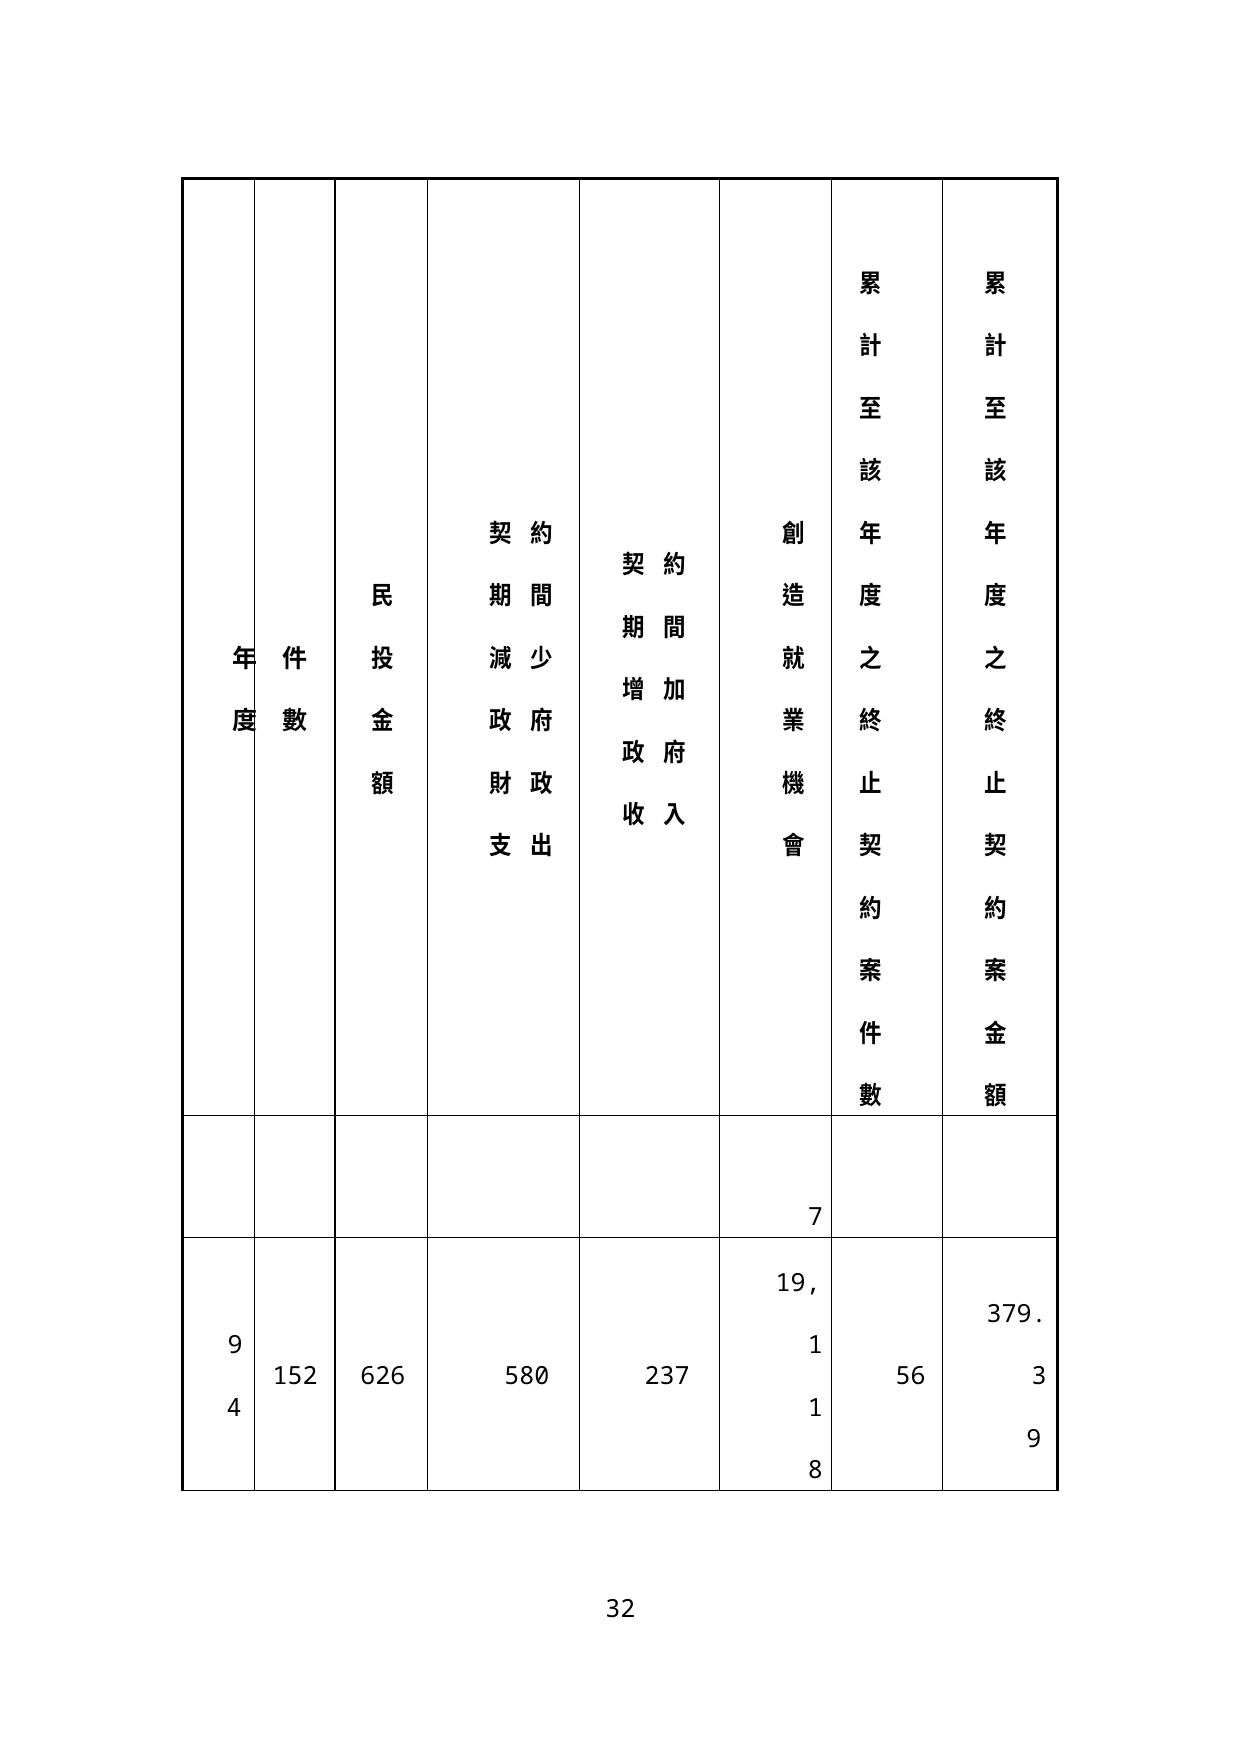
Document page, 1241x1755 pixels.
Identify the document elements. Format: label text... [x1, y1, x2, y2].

table_cell [255, 1116, 334, 1237]
table_cell 56 [832, 1238, 942, 1490]
table_cell 379.39 [943, 1238, 1056, 1490]
table_cell 580 [428, 1238, 579, 1490]
table_header 累計至該年度之終止契約案金額 [943, 180, 1056, 1115]
table_cell [832, 1116, 942, 1237]
table_header 民投金額 [336, 180, 427, 1115]
table_cell [943, 1116, 1056, 1237]
table_cell [336, 1116, 427, 1237]
table_header 契約期間減少政府財政支出 [428, 180, 579, 1115]
table_header 創造就業機會 [720, 180, 831, 1115]
table_cell [184, 1116, 254, 1237]
table_cell 152 [255, 1238, 334, 1490]
table_header 件數 [255, 180, 334, 1115]
table_cell 94 [184, 1238, 254, 1490]
table_header 累計至該年度之終止契約案件數 [832, 180, 942, 1115]
table_header 年度 [184, 180, 254, 1115]
table_cell 19,118 [720, 1238, 831, 1490]
table_cell 237 [580, 1238, 719, 1490]
table_cell [580, 1116, 719, 1237]
table_cell [428, 1116, 579, 1237]
table_cell 7 [720, 1116, 831, 1237]
table_header 契約期間增加政府收入 [580, 180, 719, 1115]
table_cell 626 [336, 1238, 427, 1490]
